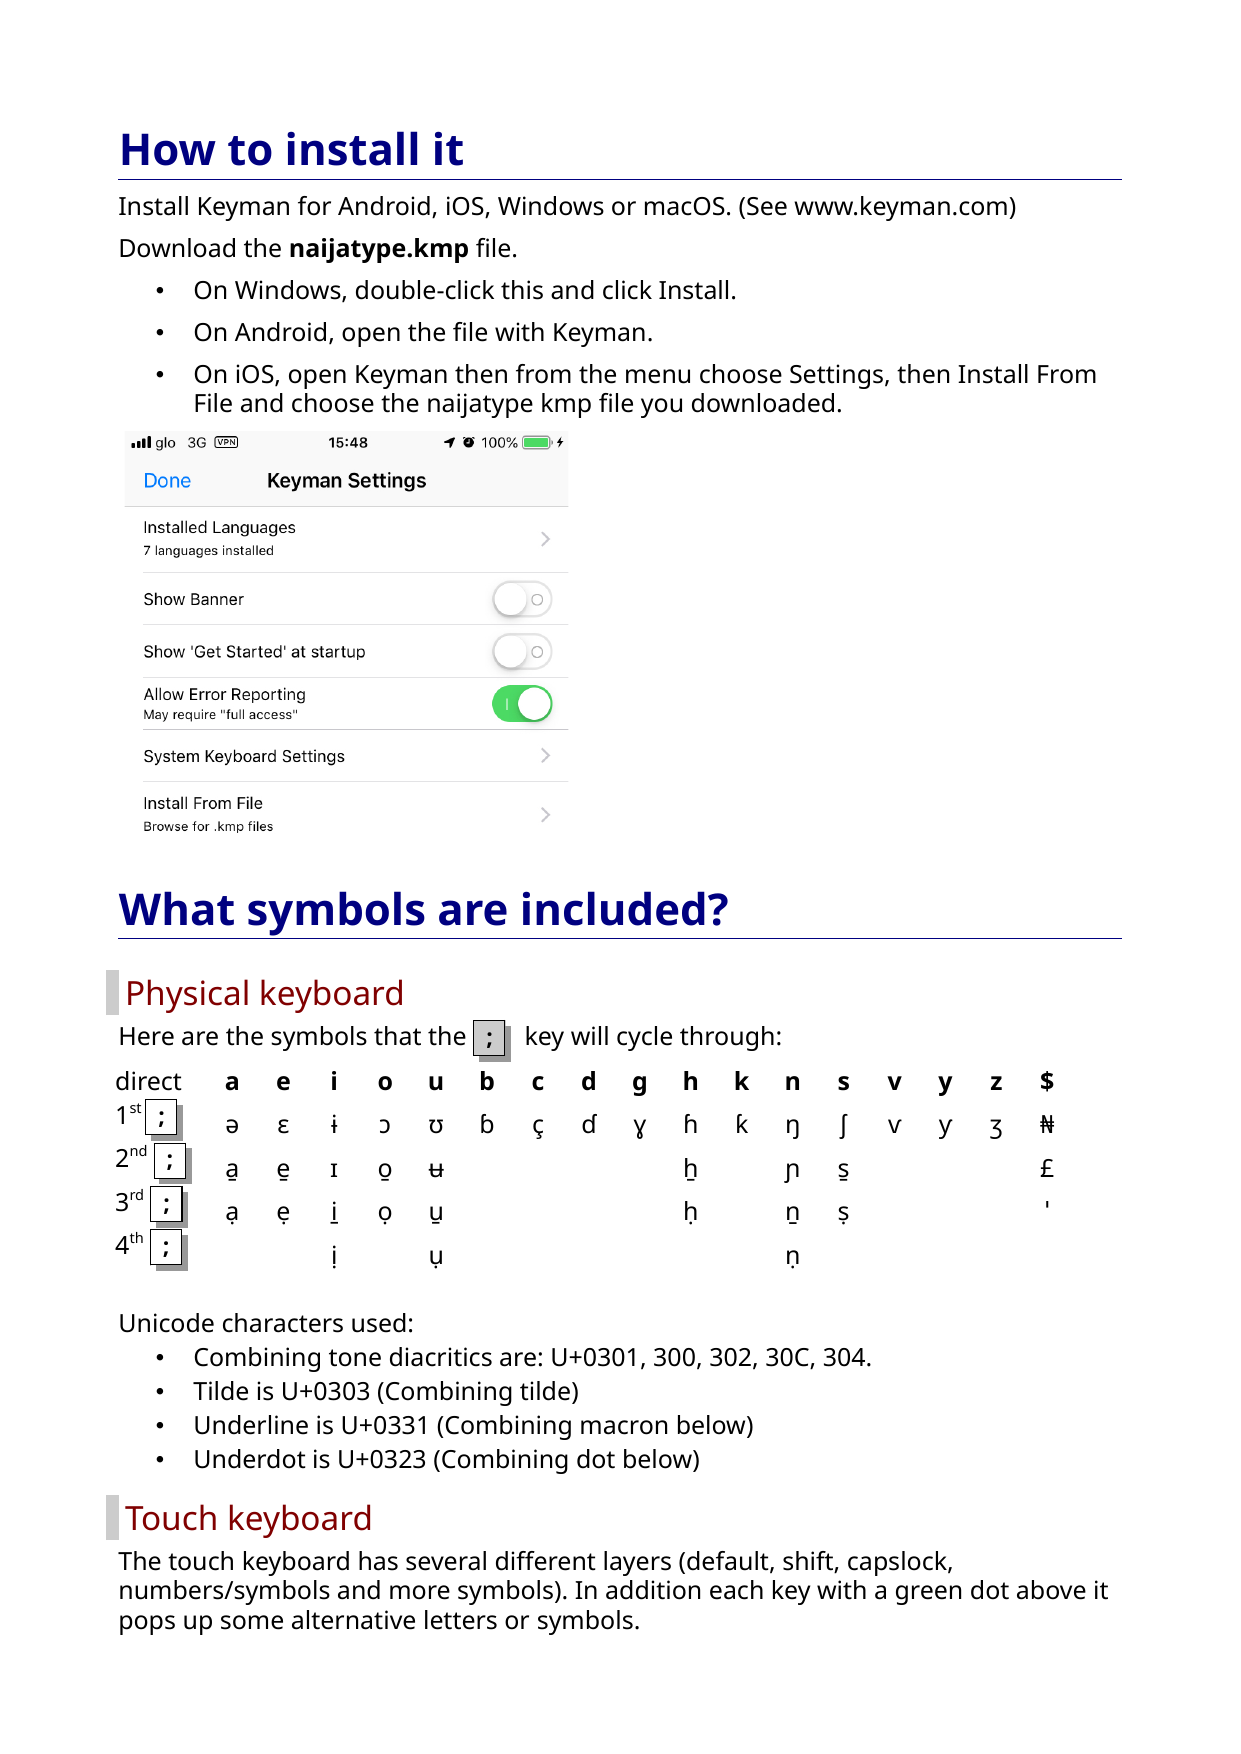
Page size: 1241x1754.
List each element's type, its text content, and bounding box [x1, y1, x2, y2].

table_cell ɣ [614, 1098, 665, 1141]
table_cell ƙ [716, 1098, 767, 1141]
table_cell e̱ [258, 1141, 308, 1184]
text Here are the symbols that the ; key will cycle through: [118, 1022, 473, 1051]
table_cell ṉ [767, 1185, 818, 1228]
table_cell ə [207, 1098, 258, 1141]
table_cell ₦ [1022, 1098, 1073, 1141]
table_cell 1st ; [112, 1098, 176, 1141]
table_cell [614, 1228, 665, 1271]
table_header e [258, 1064, 308, 1098]
list Underdot is U+0323 (Combining dot below) [156, 1442, 1122, 1476]
table_cell ⱱ [869, 1098, 920, 1141]
table_header h [665, 1064, 716, 1098]
table_cell £ [1022, 1141, 1073, 1184]
table_cell ɛ [258, 1098, 308, 1141]
table_cell ḥ [665, 1185, 716, 1228]
table_header b [461, 1064, 512, 1098]
table_header d [563, 1064, 614, 1098]
table_cell ɪ [309, 1141, 359, 1184]
table_header o [360, 1064, 410, 1098]
table_cell [716, 1141, 767, 1184]
table_cell [971, 1141, 1022, 1184]
table_cell ç [512, 1098, 563, 1141]
table_cell [512, 1185, 563, 1228]
table_header v [869, 1064, 920, 1098]
table_cell 4th ; [112, 1228, 207, 1271]
table_header direct [112, 1064, 207, 1098]
text Here are the symbols that the ; key will cycle through: [506, 1022, 1122, 1051]
table_cell [461, 1228, 512, 1271]
list On Windows, double-click this and click Install. [156, 276, 1122, 305]
table_cell ʉ [410, 1141, 461, 1184]
table_header a [207, 1064, 258, 1098]
table_cell [971, 1185, 1022, 1228]
table_cell [920, 1141, 971, 1184]
subtitle How to install it [118, 118, 1122, 179]
table_cell ʊ [410, 1098, 461, 1141]
text The touch keyboard has several different layers (default, shift, capslock, numbers/symbols and more symbols). In addition each key with a green dot above it pops up some alternative letters or symbols. [118, 1547, 1122, 1635]
table_header s [818, 1064, 869, 1098]
table_cell [614, 1141, 665, 1184]
table_header n [767, 1064, 818, 1098]
table_cell [971, 1228, 1022, 1271]
table_header $ [1022, 1064, 1073, 1098]
table_header c [512, 1064, 563, 1098]
table_cell ẖ [665, 1141, 716, 1184]
table_cell ɔ [360, 1098, 410, 1141]
table_cell [512, 1141, 563, 1184]
table_cell i̱ [309, 1185, 359, 1228]
picture [124, 431, 569, 846]
table_header y [920, 1064, 971, 1098]
table_cell ŋ [767, 1098, 818, 1141]
table_cell [716, 1228, 767, 1271]
table_cell 2nd ; [112, 1141, 207, 1184]
table_cell ɲ [767, 1141, 818, 1184]
table_cell [614, 1185, 665, 1228]
table_cell o̱ [360, 1141, 410, 1184]
table_cell [665, 1228, 716, 1271]
table_cell [920, 1185, 971, 1228]
table_cell ɗ [563, 1098, 614, 1141]
table_cell ị [309, 1228, 359, 1271]
table_cell ɓ [461, 1098, 512, 1141]
table_cell ɦ [665, 1098, 716, 1141]
subtitle Touch keyboard [119, 1495, 1122, 1540]
table_header k [716, 1064, 767, 1098]
table_cell [207, 1228, 258, 1271]
table_cell u̱ [410, 1185, 461, 1228]
list On iOS, open Keyman then from the menu choose Settings, then Install From File and choose the naijatype kmp file you downloaded. [156, 359, 1122, 418]
table_cell ạ [207, 1185, 258, 1228]
text Install Keyman for Android, iOS, Windows or macOS. (See www.keyman.com) [118, 192, 1122, 221]
table_cell [920, 1228, 971, 1271]
table_cell [869, 1228, 920, 1271]
table_cell [461, 1185, 512, 1228]
table_cell [716, 1185, 767, 1228]
table_cell ʒ [971, 1098, 1022, 1141]
table_cell [360, 1228, 410, 1271]
table_cell [563, 1185, 614, 1228]
table_cell [183, 1185, 207, 1228]
table_cell ˈ [1022, 1185, 1073, 1228]
table_header u [410, 1064, 461, 1098]
table_header i [309, 1064, 359, 1098]
table_cell ṣ [818, 1185, 869, 1228]
table_cell ʃ [818, 1098, 869, 1141]
table_cell ƴ [920, 1098, 971, 1141]
subtitle What symbols are included? [118, 877, 1122, 938]
table_cell ṇ [767, 1228, 818, 1271]
text Download the naijatype.kmp file. [118, 233, 1122, 263]
table_cell [563, 1228, 614, 1271]
text Unicode characters used: [118, 1306, 1122, 1339]
list Tilde is U+0303 (Combining tilde) [156, 1374, 1122, 1408]
table_cell ẹ [258, 1185, 308, 1228]
table_cell [869, 1185, 920, 1228]
table_cell a̱ [207, 1141, 258, 1184]
table_cell s̱ [818, 1141, 869, 1184]
table_cell ọ [360, 1185, 410, 1228]
table_cell 3rd ; [112, 1185, 182, 1228]
table_cell [818, 1228, 869, 1271]
table_cell [869, 1141, 920, 1184]
table_cell [177, 1098, 207, 1141]
table_cell ụ [410, 1228, 461, 1271]
subtitle Physical keyboard [119, 970, 1122, 1015]
table_header g [614, 1064, 665, 1098]
list Underline is U+0331 (Combining macron below) [156, 1408, 1122, 1442]
table_cell [258, 1228, 308, 1271]
table_cell [512, 1228, 563, 1271]
table_cell ɨ [309, 1098, 359, 1141]
table_header z [971, 1064, 1022, 1098]
list Combining tone diacritics are: U+0301, 300, 302, 30C, 304. [156, 1339, 1122, 1374]
table_cell [563, 1141, 614, 1184]
list On Android, open the file with Keyman. [156, 317, 1122, 347]
table_cell [461, 1141, 512, 1184]
table_cell [1022, 1228, 1073, 1271]
